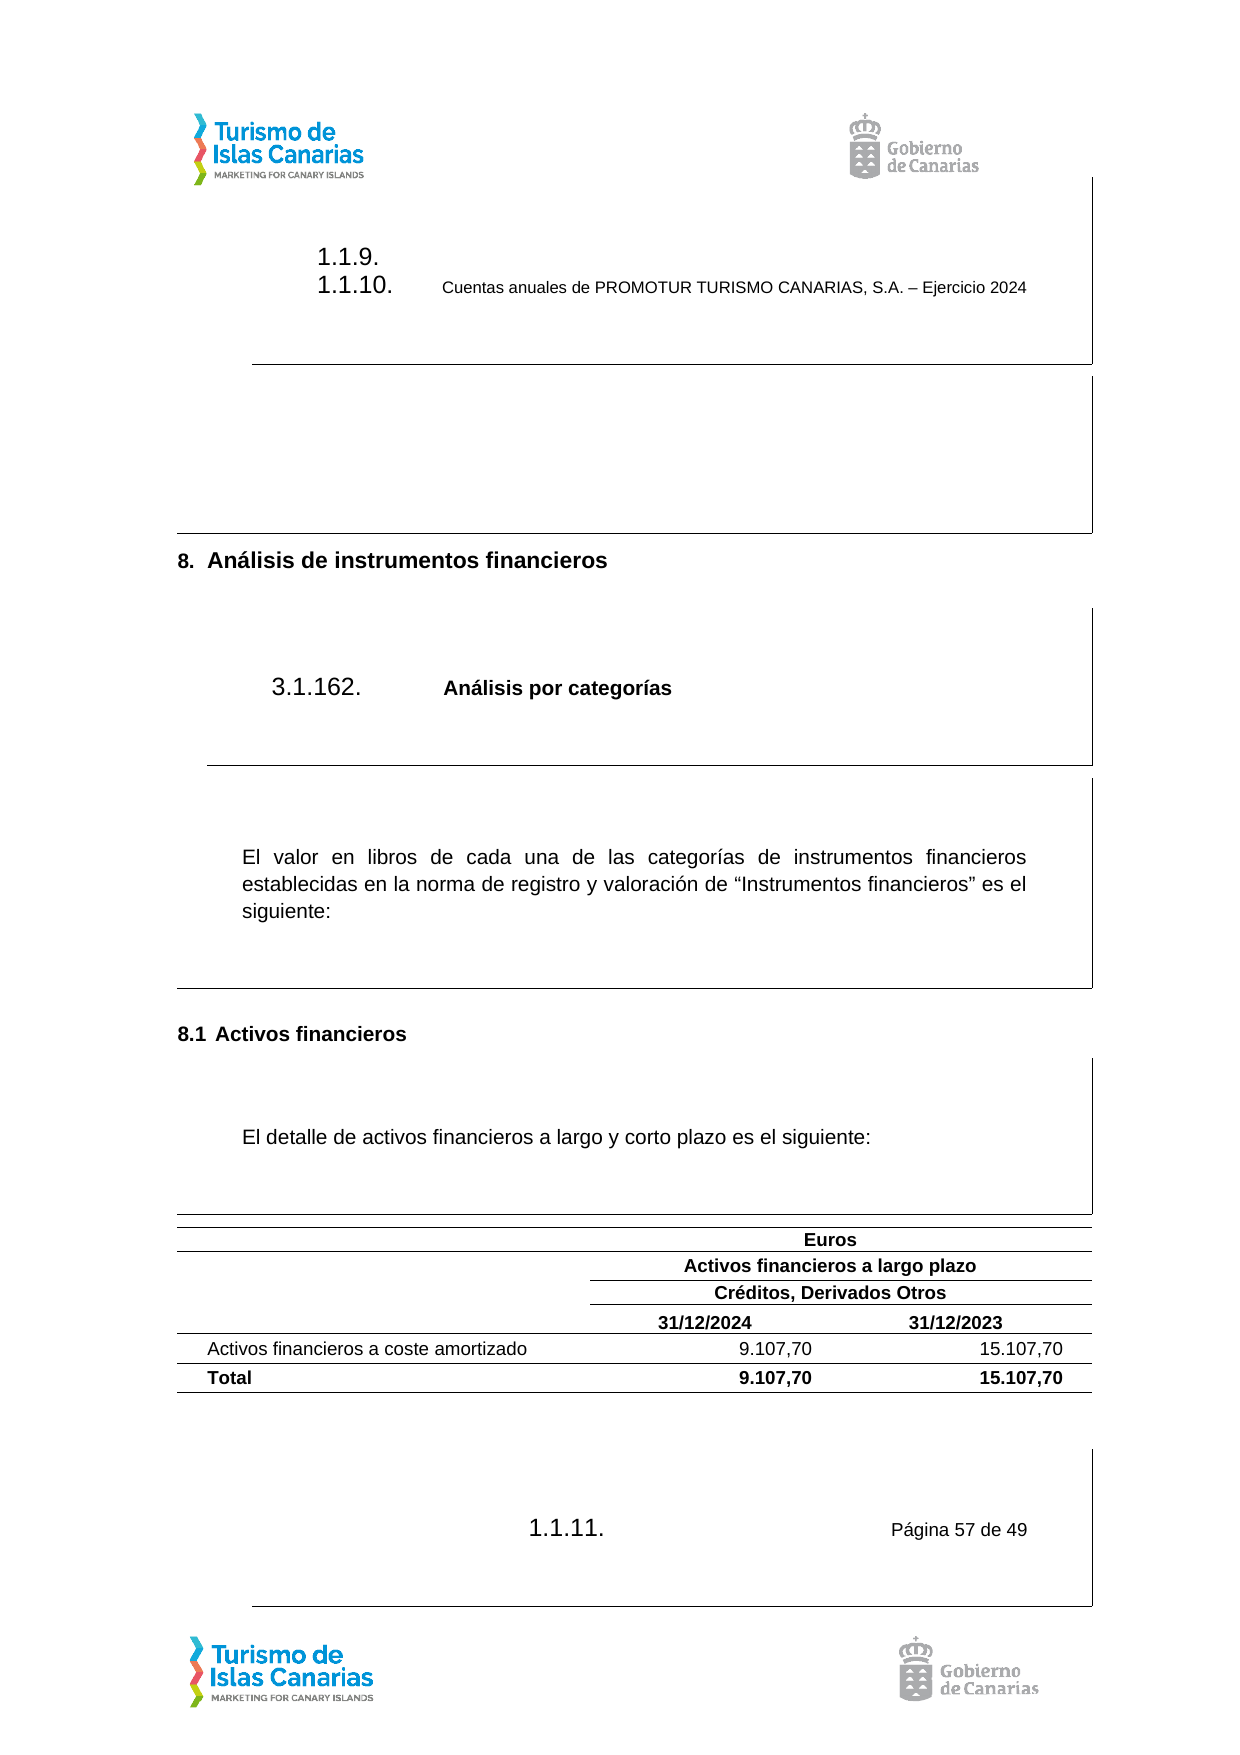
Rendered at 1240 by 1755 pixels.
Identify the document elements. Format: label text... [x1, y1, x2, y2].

table_header [177, 1228, 590, 1251]
table_cell Créditos, Derivados Otros [590, 1281, 1092, 1304]
list Análisis de instrumentos financieros [177, 545, 1092, 574]
table_cell [177, 1280, 590, 1304]
table_cell 15.107,70 [841, 1334, 1092, 1363]
table_cell Activos financieros a largo plazo [590, 1252, 1092, 1280]
table_cell 9.107,70 [590, 1334, 841, 1363]
subtitle Análisis por categorías [207, 608, 1092, 765]
table_cell 15.107,70 [841, 1364, 1092, 1392]
table_header Euros [590, 1228, 1092, 1251]
list Activos financieros [177, 1022, 1092, 1046]
table_cell [177, 1252, 590, 1280]
table_cell Total [177, 1364, 590, 1392]
table_cell 9.107,70 [590, 1364, 841, 1392]
table_cell 31/12/2024 [590, 1305, 841, 1333]
text El valor en libros de cada una de las categorías de instrumentos financieros establecidas en la norma de registro y valoración de “Instrumentos financieros” es el siguiente: [177, 778, 1092, 988]
table_cell 31/12/2023 [841, 1305, 1092, 1333]
text El detalle de activos financieros a largo y corto plazo es el siguiente: [177, 1058, 1092, 1214]
table_cell [177, 1304, 590, 1333]
table_cell Activos financieros a coste amortizado [177, 1334, 590, 1363]
